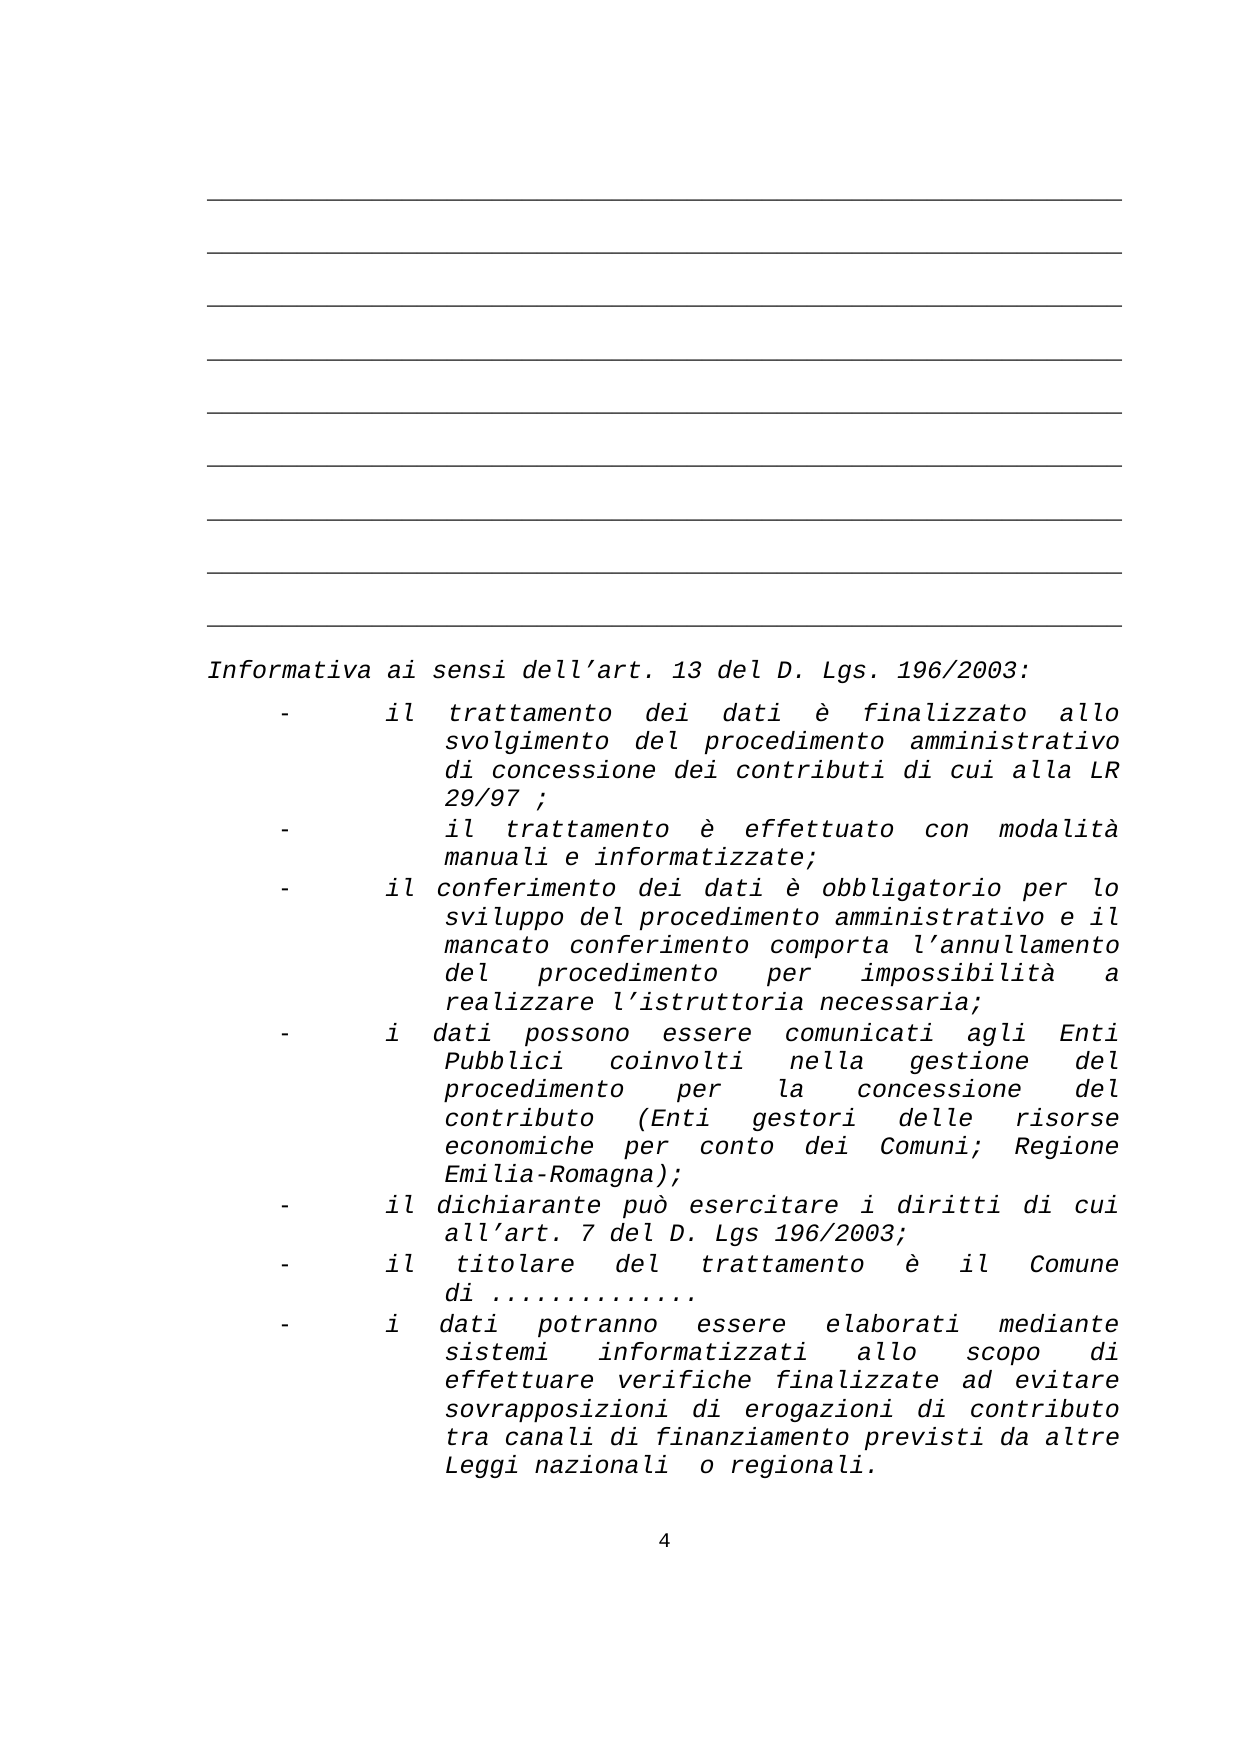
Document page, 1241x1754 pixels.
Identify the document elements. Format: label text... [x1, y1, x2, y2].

text _____________________________________________________________ [207, 497, 1122, 520]
text _____________________________________________________________ [207, 551, 1122, 573]
text [207, 521, 1122, 526]
list il conferimento dei dati è obbligatorio per lo sviluppo del procedimento amministrativo e il mancato conferimento comporta l’annullamento del procedimento per impossibilità a realizzare l’istruttoria necessaria; [281, 873, 1122, 1017]
text [207, 254, 1122, 259]
text _____________________________________________________________ [207, 604, 1122, 626]
text [207, 467, 1122, 472]
text [207, 627, 1122, 632]
text [207, 414, 1122, 419]
list i dati potranno essere elaborati mediante sistemi informatizzati allo scopo di effettuare verifiche finalizzate ad evitare sovrapposizioni di erogazioni di contributo tra canali di finanziamento previsti da altre Leggi nazionali o regionali. [281, 1309, 1122, 1481]
text _____________________________________________________________ [207, 391, 1122, 413]
text _____________________________________________________________ [207, 177, 1122, 200]
list i dati possono essere comunicati agli Enti Pubblici coinvolti nella gestione del procedimento per la concessione del contributo (Enti gestori delle risorse economiche per conto dei Comuni; Regione Emilia-Romagna); [281, 1017, 1122, 1190]
list il trattamento è effettuato con modalità manuali e informatizzate; [281, 814, 1122, 873]
text [207, 307, 1122, 312]
text [207, 574, 1122, 579]
list il trattamento dei dati è finalizzato allo svolgimento del procedimento amministrativo di concessione dei contributi di cui alla LR 29/97 ; [281, 698, 1122, 814]
text [207, 361, 1122, 366]
text _____________________________________________________________ [207, 284, 1122, 306]
text [207, 201, 1122, 206]
list il titolare del trattamento è il Comune di .............. [281, 1249, 1122, 1309]
text Informativa ai sensi dell’art. 13 del D. Lgs. 196/2003: [207, 657, 1122, 686]
text _____________________________________________________________ [207, 444, 1122, 466]
list il dichiarante può esercitare i diritti di cui all’art. 7 del D. Lgs 196/2003; [281, 1190, 1122, 1249]
text _____________________________________________________________ [207, 337, 1122, 360]
text _____________________________________________________________ [207, 231, 1122, 253]
